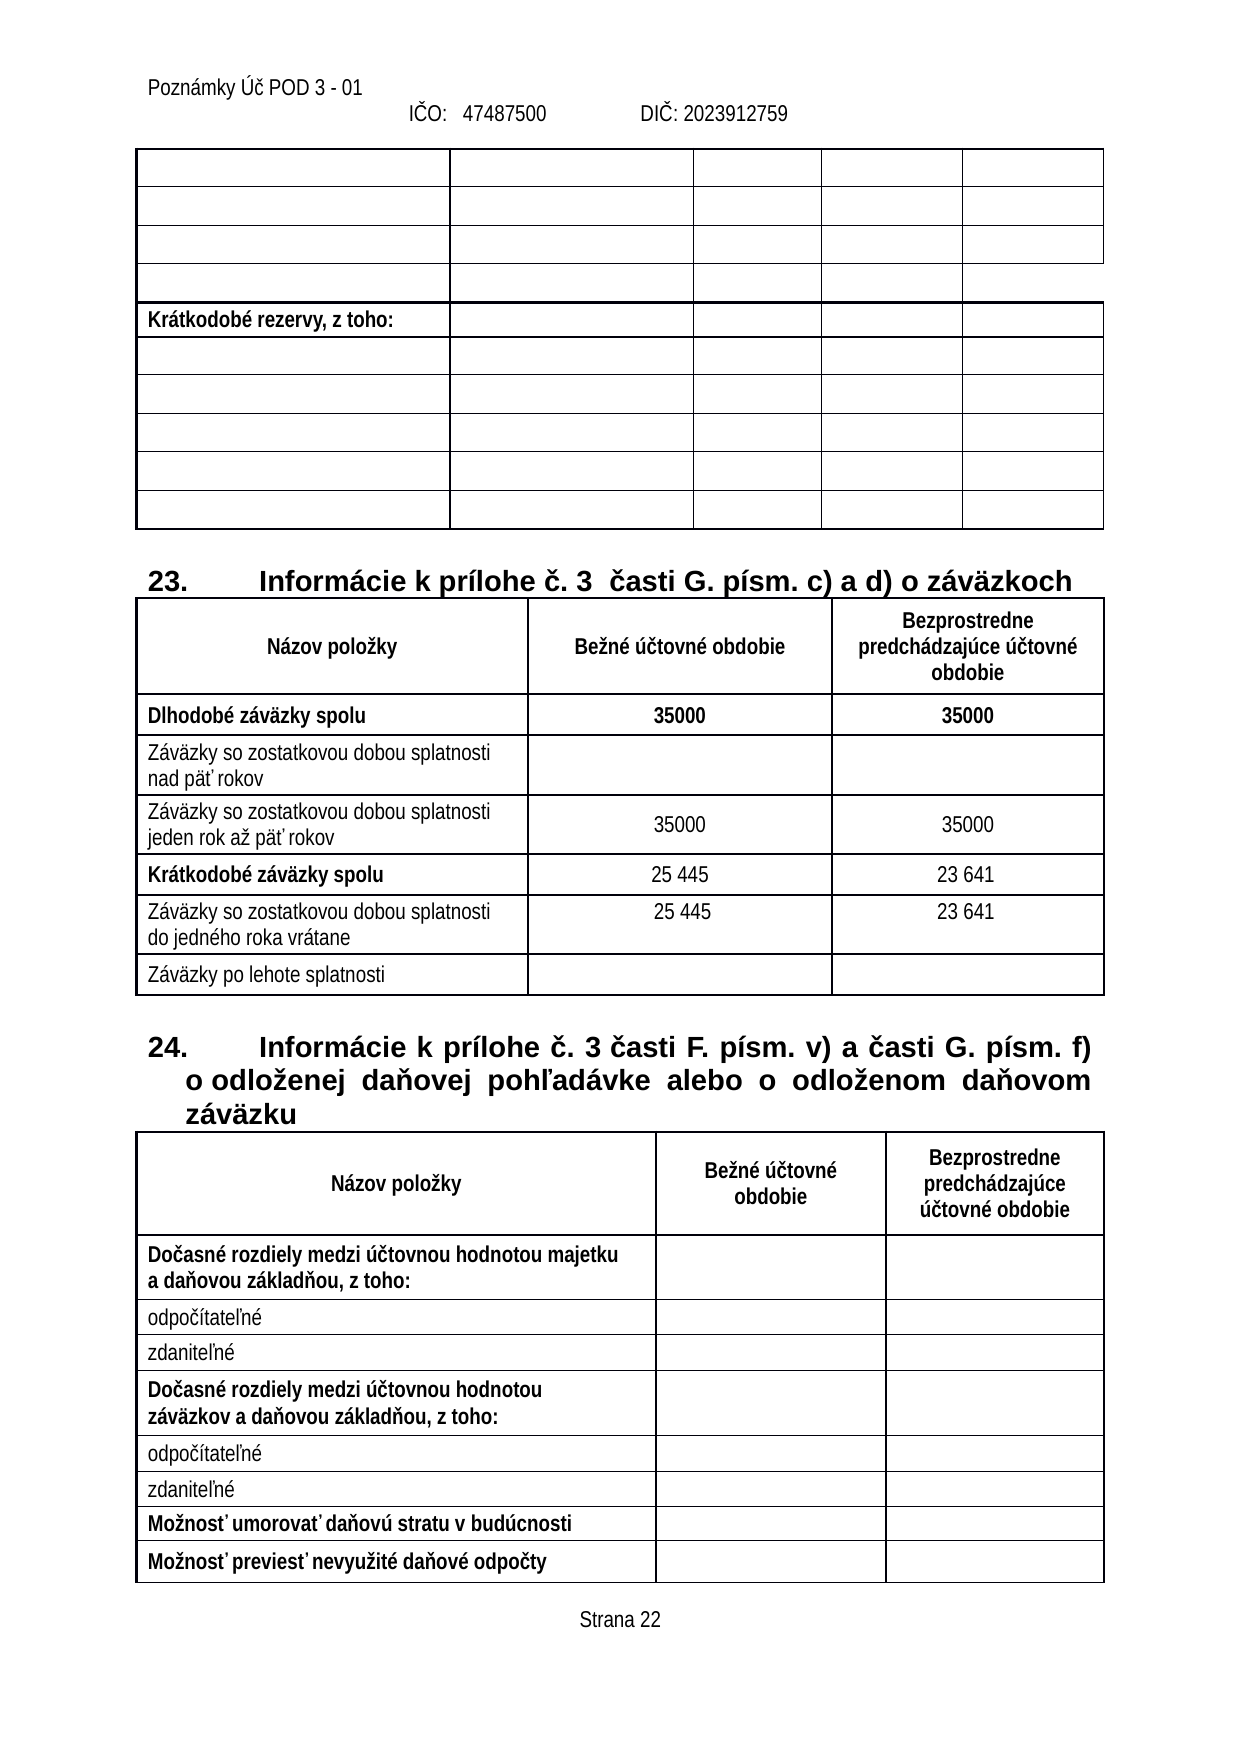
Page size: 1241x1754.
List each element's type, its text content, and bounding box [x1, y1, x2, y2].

table_cell [138, 226, 449, 263]
table_cell [822, 150, 962, 186]
table_cell Možnosť previesť nevyužité daňové odpočty [138, 1541, 655, 1582]
table_cell [657, 1335, 885, 1369]
table_cell [451, 187, 693, 224]
table_cell [451, 150, 693, 186]
table_cell [694, 264, 821, 301]
table_cell [887, 1541, 1103, 1582]
table_cell Možnosť umorovať daňovú stratu v budúcnosti [138, 1507, 655, 1540]
table_cell [138, 414, 449, 451]
table_cell [694, 452, 821, 489]
table_cell [963, 491, 1103, 528]
table_cell zdaniteľné [138, 1472, 655, 1506]
table_cell [451, 375, 693, 413]
table_cell 23 641 [833, 896, 1103, 953]
table_cell [657, 1541, 885, 1582]
table_cell Dočasné rozdiely medzi účtovnou hodnotou majetku a daňovou základňou, z toho: [138, 1236, 655, 1299]
table_cell [694, 226, 821, 263]
table_cell [138, 187, 449, 224]
table_cell 35000 [833, 695, 1103, 734]
table_cell [963, 187, 1103, 224]
table_cell [822, 452, 962, 489]
table_cell [138, 150, 449, 186]
table_cell odpočítateľné [138, 1300, 655, 1334]
table_cell 25 445 [529, 896, 831, 953]
table_cell [694, 338, 821, 374]
table_cell [963, 226, 1103, 263]
table_cell Dočasné rozdiely medzi účtovnou hodnotou záväzkov a daňovou základňou, z toho: [138, 1371, 655, 1435]
table_cell [138, 491, 449, 528]
table_cell [694, 304, 821, 336]
list Informácie k prílohe č. 3 časti F. písm. v) a časti G. písm. f) o odloženej daňovej pohľadávke alebo o odloženom daňovom záväzku [148, 1030, 1092, 1131]
table_cell 35000 [833, 796, 1103, 852]
table_cell [451, 226, 693, 263]
table_cell 35000 [529, 695, 831, 734]
table_cell odpočítateľné [138, 1436, 655, 1471]
table_cell [694, 187, 821, 224]
table_cell [694, 375, 821, 413]
table_cell [822, 187, 962, 224]
table_cell [529, 955, 831, 994]
table_cell 23 641 [833, 855, 1103, 894]
table_cell [138, 452, 449, 489]
table_cell [887, 1371, 1103, 1435]
table_cell [451, 414, 693, 451]
table_cell [963, 304, 1103, 336]
table_cell [657, 1300, 885, 1334]
table_cell [822, 338, 962, 374]
table_cell [529, 736, 831, 793]
table_cell [822, 375, 962, 413]
table_cell [451, 304, 693, 336]
table_cell 35000 [529, 796, 831, 852]
table_cell [963, 452, 1103, 489]
table_cell [822, 414, 962, 451]
table_cell [657, 1436, 885, 1471]
list Informácie k prílohe č. 3 časti G. písm. c) a d) o záväzkoch [148, 564, 1092, 597]
table_cell [887, 1335, 1103, 1369]
table_cell [833, 955, 1103, 994]
table_cell [963, 150, 1103, 186]
table_cell [963, 414, 1103, 451]
table_cell [963, 375, 1103, 413]
table_cell [694, 491, 821, 528]
table_cell [822, 264, 962, 301]
table_cell [887, 1436, 1103, 1471]
table_cell [657, 1472, 885, 1506]
table_cell Dlhodobé záväzky spolu [138, 695, 527, 734]
table_header Názov položky [138, 599, 527, 693]
table_header Bežné účtovné obdobie [529, 599, 831, 693]
table_cell [657, 1507, 885, 1540]
table_cell [451, 452, 693, 489]
table_cell [822, 491, 962, 528]
table_cell [822, 226, 962, 263]
table_cell [887, 1507, 1103, 1540]
table_cell [887, 1300, 1103, 1334]
table_cell [657, 1371, 885, 1435]
table_cell Krátkodobé záväzky spolu [138, 855, 527, 894]
table_cell 25 445 [529, 855, 831, 894]
table_cell Krátkodobé rezervy, z toho: [138, 304, 449, 336]
table_cell [963, 338, 1103, 374]
table_header Bezprostredne predchádzajúce účtovné obdobie [887, 1133, 1103, 1234]
table_header Bezprostredne predchádzajúce účtovné obdobie [833, 599, 1103, 693]
table_cell [694, 150, 821, 186]
table_cell [657, 1236, 885, 1299]
table_cell [138, 264, 449, 301]
table_cell [887, 1236, 1103, 1299]
table_cell [833, 736, 1103, 793]
table_cell [822, 304, 962, 336]
table_cell [694, 414, 821, 451]
table_cell [887, 1472, 1103, 1506]
table_cell Záväzky so zostatkovou dobou splatnosti do jedného roka vrátane [138, 896, 527, 953]
table_cell [138, 375, 449, 413]
table_cell [138, 338, 449, 374]
table_cell [451, 264, 693, 301]
table_cell Záväzky po lehote splatnosti [138, 955, 527, 994]
table_cell Záväzky so zostatkovou dobou splatnosti jeden rok až päť rokov [138, 796, 527, 852]
table_cell [451, 338, 693, 374]
table_cell Záväzky so zostatkovou dobou splatnosti nad päť rokov [138, 736, 527, 793]
table_header Bežné účtovné obdobie [657, 1133, 885, 1234]
table_cell zdaniteľné [138, 1335, 655, 1369]
table_cell [963, 264, 1104, 301]
table_cell [451, 491, 693, 528]
table_header Názov položky [138, 1133, 655, 1234]
